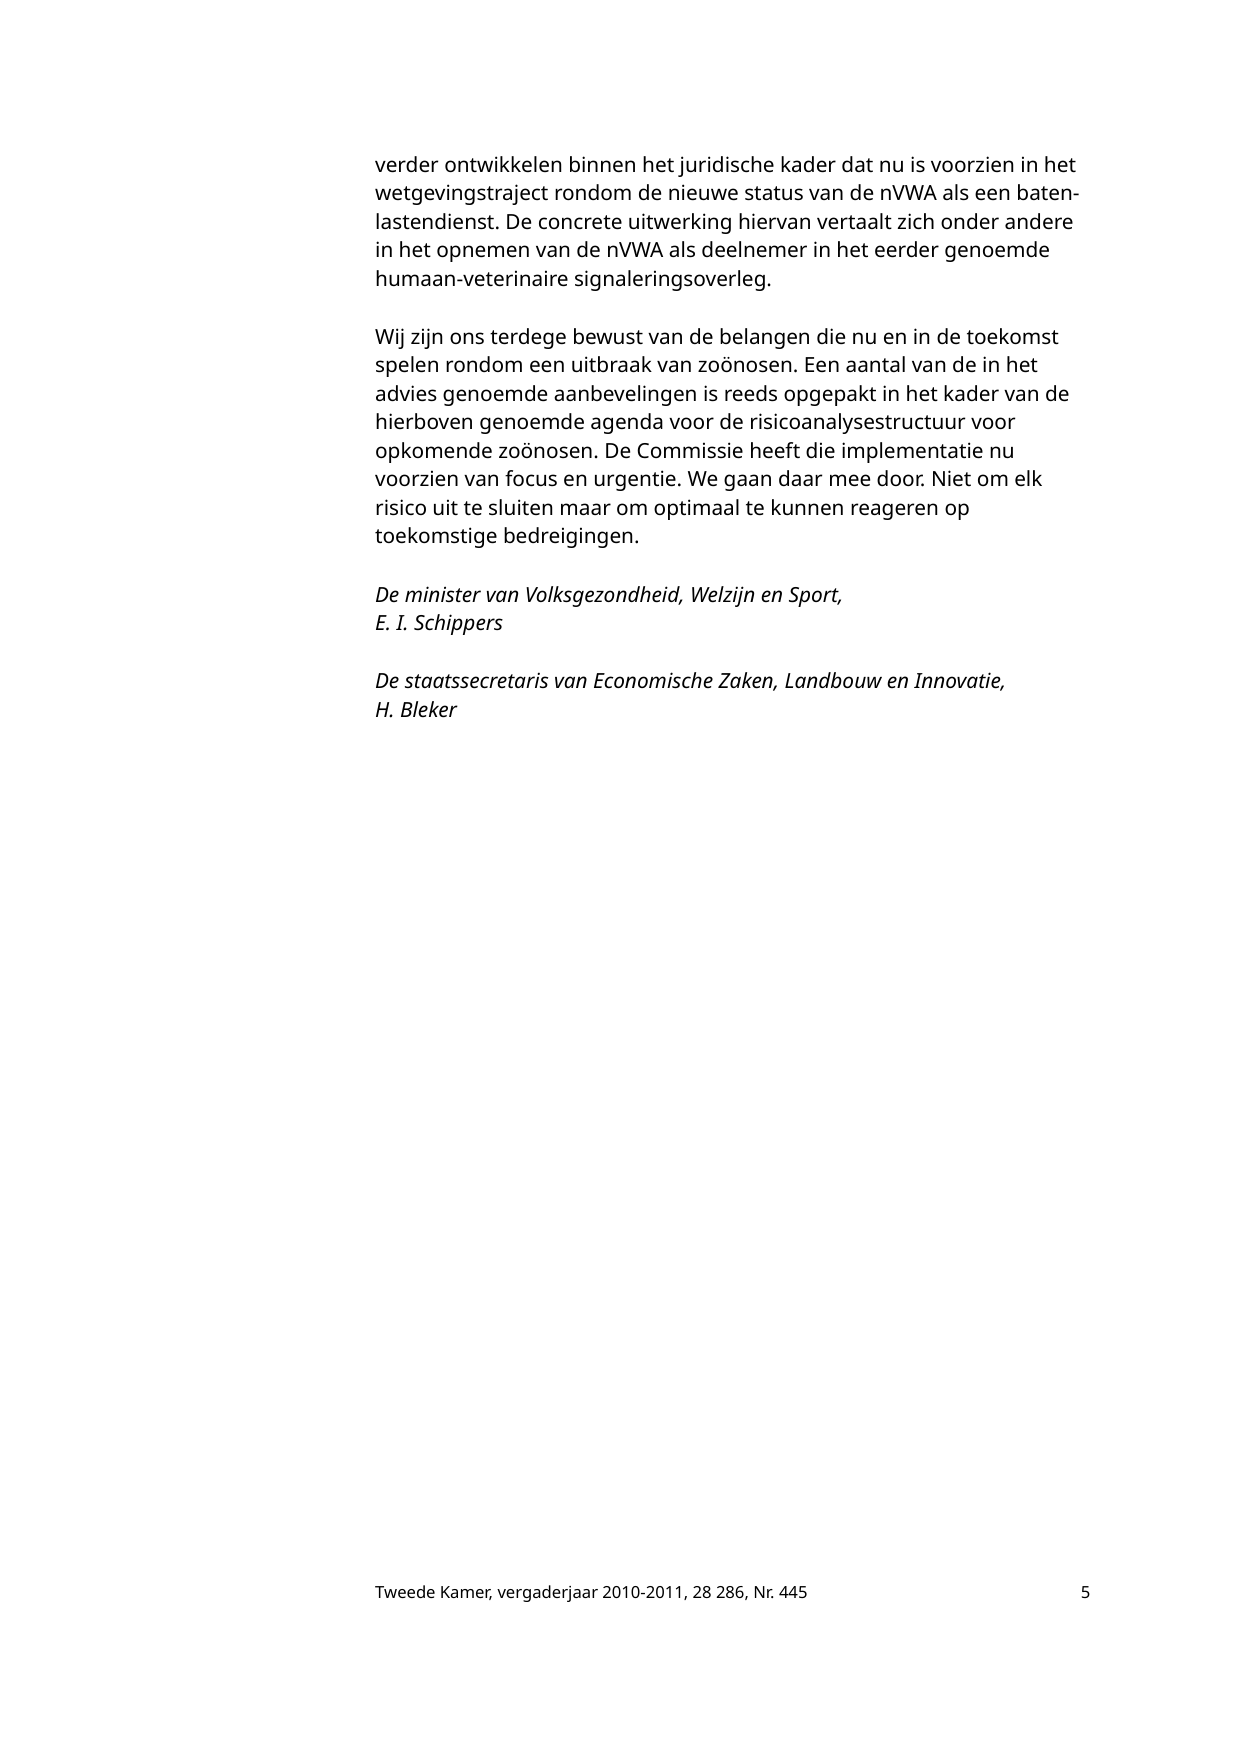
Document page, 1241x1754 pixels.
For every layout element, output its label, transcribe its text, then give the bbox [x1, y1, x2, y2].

text De staatssecretaris van Economische Zaken, Landbouw en Innovatie, [375, 667, 1090, 695]
text De minister van Volksgezondheid, Welzijn en Sport, [375, 580, 1090, 608]
text verder ontwikkelen binnen het juridische kader dat nu is voorzien in het wetgevingstraject rondom de nieuwe status van de nVWA als een baten-lastendienst. De concrete uitwerking hiervan vertaalt zich onder andere in het opnemen van de nVWA als deelnemer in het eerder genoemde humaan-veterinaire signaleringsoverleg. [375, 150, 1090, 292]
text H. Bleker [375, 695, 1090, 723]
text Wij zijn ons terdege bewust van de belangen die nu en in de toekomst spelen rondom een uitbraak van zoönosen. Een aantal van de in het advies genoemde aanbevelingen is reeds opgepakt in het kader van de hierboven genoemde agenda voor de risicoanalysestructuur voor opkomende zoönosen. De Commissie heeft die implementatie nu voorzien van focus en urgentie. We gaan daar mee door. Niet om elk risico uit te sluiten maar om optimaal te kunnen reageren op toekomstige bedreigingen. [375, 322, 1090, 550]
text E. I. Schippers [375, 608, 1090, 637]
